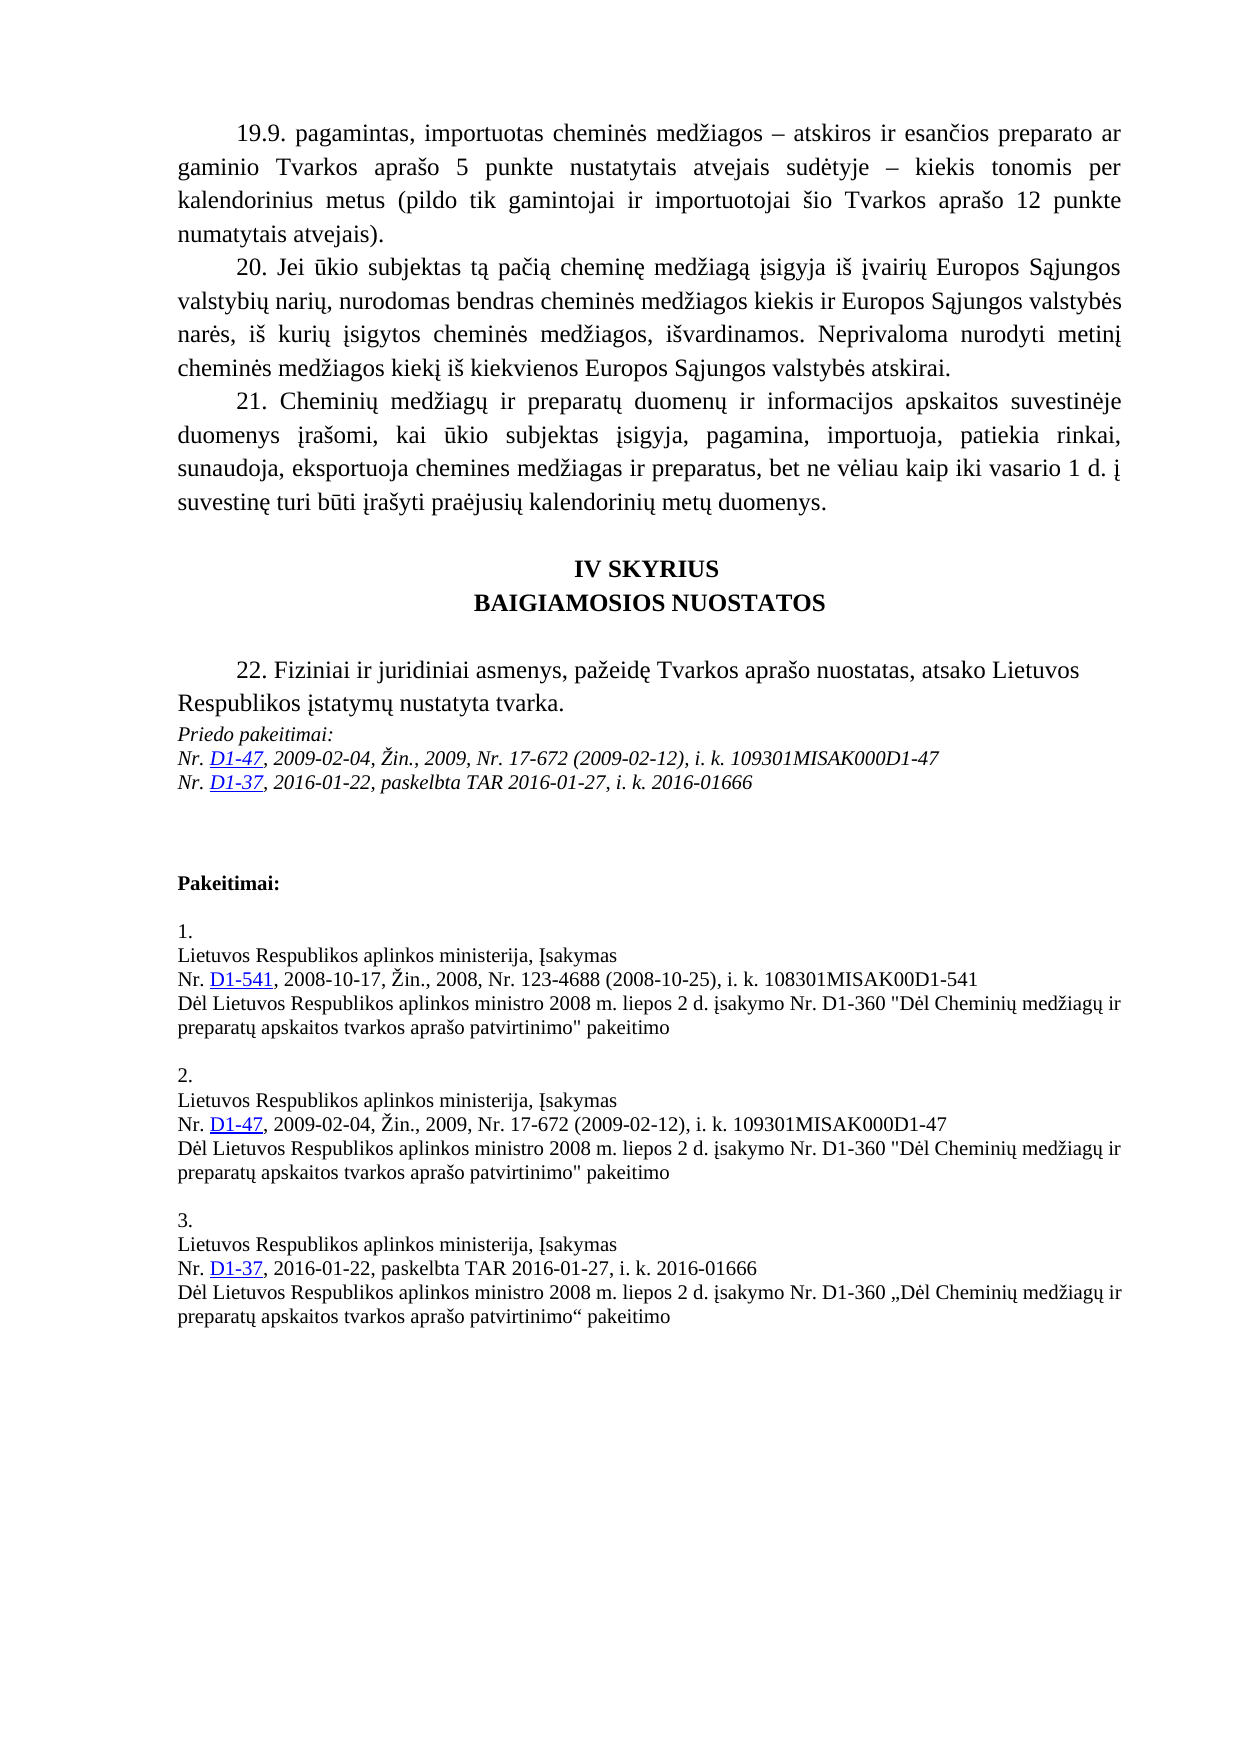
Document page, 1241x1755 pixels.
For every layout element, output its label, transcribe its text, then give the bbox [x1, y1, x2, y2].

text Priedo pakeitimai: [177, 722, 1122, 746]
text 2. [177, 1063, 1122, 1087]
text Lietuvos Respublikos aplinkos ministerija, Įsakymas [177, 1087, 1122, 1112]
text Dėl Lietuvos Respublikos aplinkos ministro 2008 m. liepos 2 d. įsakymo Nr. D1-360 "Dėl Cheminių medžiagų ir preparatų apskaitos tvarkos aprašo patvirtinimo" pakeitimo [177, 991, 1122, 1039]
text 3. [177, 1208, 1122, 1232]
text Nr. D1-47, 2009-02-04, Žin., 2009, Nr. 17-672 (2009-02-12), i. k. 109301MISAK000D1-47 [177, 1112, 1122, 1136]
text BAIGIAMOSIOS NUOSTATOS [177, 588, 1122, 616]
text Lietuvos Respublikos aplinkos ministerija, Įsakymas [177, 943, 1122, 967]
text Dėl Lietuvos Respublikos aplinkos ministro 2008 m. liepos 2 d. įsakymo Nr. D1-360 „Dėl Cheminių medžiagų ir preparatų apskaitos tvarkos aprašo patvirtinimo“ pakeitimo [177, 1280, 1122, 1328]
text 22. Fiziniai ir juridiniai asmenys, pažeidę Tvarkos aprašo nuostatas, atsako Lietuvos Respublikos įstatymų nustatyta tvarka. [177, 655, 1122, 717]
text Pakeitimai: [177, 871, 1122, 895]
text 21. Cheminių medžiagų ir preparatų duomenų ir informacijos apskaitos suvestinėje duomenys įrašomi, kai ūkio subjektas įsigyja, pagamina, importuoja, patiekia rinkai, sunaudoja, eksportuoja chemines medžiagas ir preparatus, bet ne vėliau kaip iki vasario 1 d. į suvestinę turi būti įrašyti praėjusių kalendorinių metų duomenys. [177, 386, 1122, 516]
text Nr. D1-47, 2009-02-04, Žin., 2009, Nr. 17-672 (2009-02-12), i. k. 109301MISAK000D1-47 [177, 746, 1122, 770]
text Nr. D1-37, 2016-01-22, paskelbta TAR 2016-01-27, i. k. 2016-01666 [177, 1256, 1122, 1280]
text Nr. D1-37, 2016-01-22, paskelbta TAR 2016-01-27, i. k. 2016-01666 [177, 770, 1122, 794]
text Nr. D1-541, 2008-10-17, Žin., 2008, Nr. 123-4688 (2008-10-25), i. k. 108301MISAK00D1-541 [177, 967, 1122, 991]
text 20. Jei ūkio subjektas tą pačią cheminę medžiagą įsigyja iš įvairių Europos Sąjungos valstybių narių, nurodomas bendras cheminės medžiagos kiekis ir Europos Sąjungos valstybės narės, iš kurių įsigytos cheminės medžiagos, išvardinamos. Neprivaloma nurodyti metinį cheminės medžiagos kiekį iš kiekvienos Europos Sąjungos valstybės atskirai. [177, 252, 1122, 382]
text IV SKYRIUS [177, 554, 1122, 583]
text 19.9. pagamintas, importuotas cheminės medžiagos – atskiros ir esančios preparato ar gaminio Tvarkos aprašo 5 punkte nustatytais atvejais sudėtyje – kiekis tonomis per kalendorinius metus (pildo tik gamintojai ir importuotojai šio Tvarkos aprašo 12 punkte numatytais atvejais). [177, 118, 1122, 247]
text Lietuvos Respublikos aplinkos ministerija, Įsakymas [177, 1232, 1122, 1256]
text 1. [177, 919, 1122, 943]
text Dėl Lietuvos Respublikos aplinkos ministro 2008 m. liepos 2 d. įsakymo Nr. D1-360 "Dėl Cheminių medžiagų ir preparatų apskaitos tvarkos aprašo patvirtinimo" pakeitimo [177, 1136, 1122, 1184]
